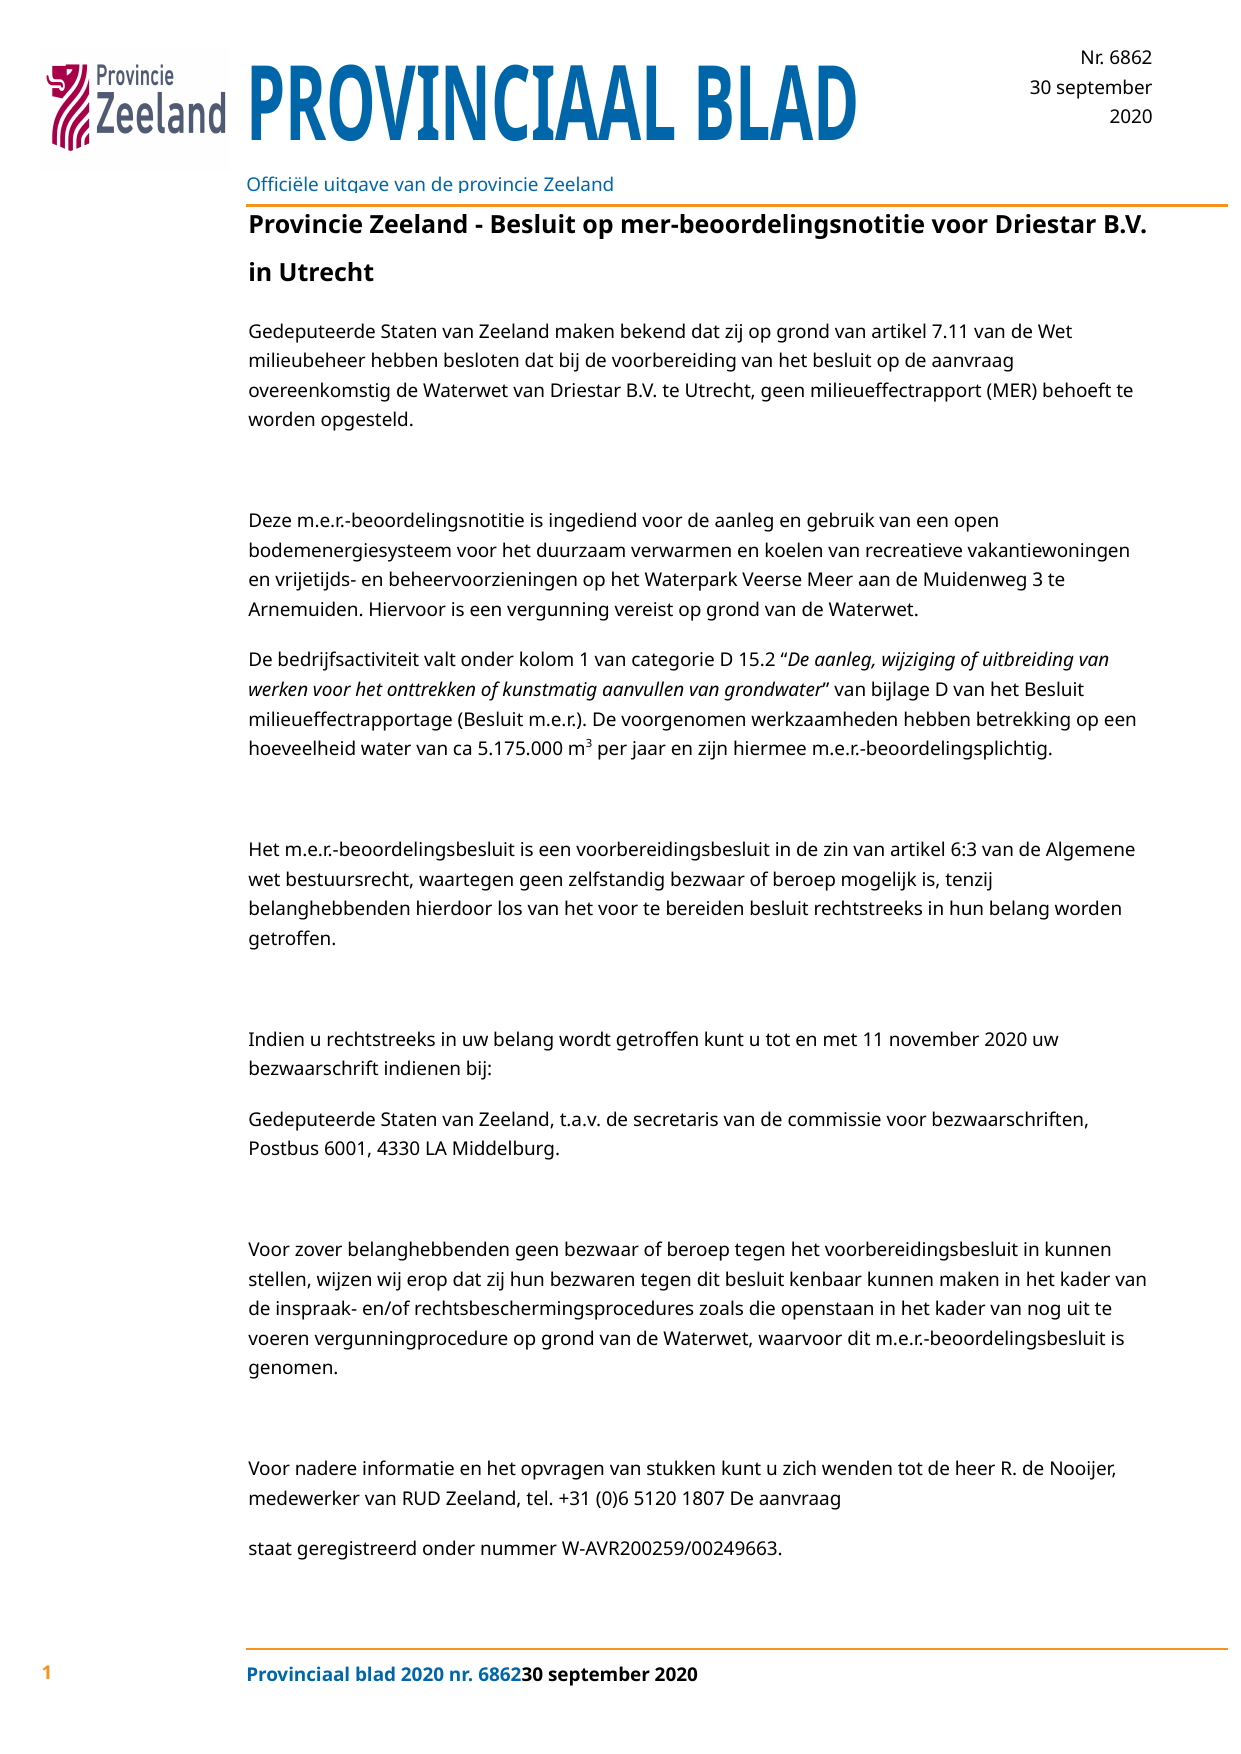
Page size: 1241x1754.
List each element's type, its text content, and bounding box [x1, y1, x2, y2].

text Gedeputeerde Staten van Zeeland maken bekend dat zij op grond van artikel 7.11 van de Wet milieubeheer hebben besloten dat bij de voorbereiding van het besluit op de aanvraag overeenkomstig de Waterwet van Driestar B.V. te Utrecht, geen milieueffectrapport (MER) behoeft te worden opgesteld. [248, 318, 1152, 432]
text Gedeputeerde Staten van Zeeland, t.a.v. de secretaris van de commissie voor bezwaarschriften, Postbus 6001, 4330 LA Middelburg. [248, 1106, 1152, 1161]
picture [41, 47, 231, 172]
text Deze m.e.r.-beoordelingsnotitie is ingediend voor de aanleg en gebruik van een open bodemenergiesysteem voor het duurzaam verwarmen en koelen van recreatieve vakantiewoningen en vrijetijds- en beheervoorzieningen op het Waterpark Veerse Meer aan de Muidenweg 3 te Arnemuiden. Hiervoor is een vergunning vereist op grond van de Waterwet. [248, 507, 1152, 622]
text staat geregistreerd onder nummer W-AVR200259/00249663. [248, 1535, 1152, 1561]
text Het m.e.r.-beoordelingsbesluit is een voorbereidingsbesluit in de zin van artikel 6:3 van de Algemene wet bestuursrecht, waartegen geen zelfstandig bezwaar of beroep mogelijk is, tenzij belanghebbenden hierdoor los van het voor te bereiden besluit rechtstreeks in hun belang worden getroffen. [248, 836, 1152, 951]
text Provincie Zeeland - Besluit op mer-beoordelingsnotitie voor Driestar B.V. in Utrecht [248, 207, 1152, 288]
text De bedrijfsactiviteit valt onder kolom 1 van categorie D 15.2 “De aanleg, wijziging of uitbreiding van werken voor het onttrekken of kunstmatig aanvullen van grondwater” van bijlage D van het Besluit milieueffectrapportage (Besluit m.e.r.). De voorgenomen werkzaamheden hebben betrekking op een hoeveelheid water van ca 5.175.000 m3 per jaar en zijn hiermee m.e.r.-beoordelingsplichtig. [248, 647, 1152, 761]
text Indien u rechtstreeks in uw belang wordt getroffen kunt u tot en met 11 november 2020 uw bezwaarschrift indienen bij: [248, 1026, 1152, 1081]
text Voor zover belanghebbenden geen bezwaar of beroep tegen het voorbereidingsbesluit in kunnen stellen, wijzen wij erop dat zij hun bezwaren tegen dit besluit kenbaar kunnen maken in het kader van de inspraak- en/of rechtsbeschermingsprocedures zoals die openstaan in het kader van nog uit te voeren vergunningprocedure op grond van de Waterwet, waarvoor dit m.e.r.-beoordelingsbesluit is genomen. [248, 1236, 1152, 1380]
text Voor nadere informatie en het opvragen van stukken kunt u zich wenden tot de heer R. de Nooijer, medewerker van RUD Zeeland, tel. +31 (0)6 5120 1807 De aanvraag [248, 1455, 1152, 1511]
